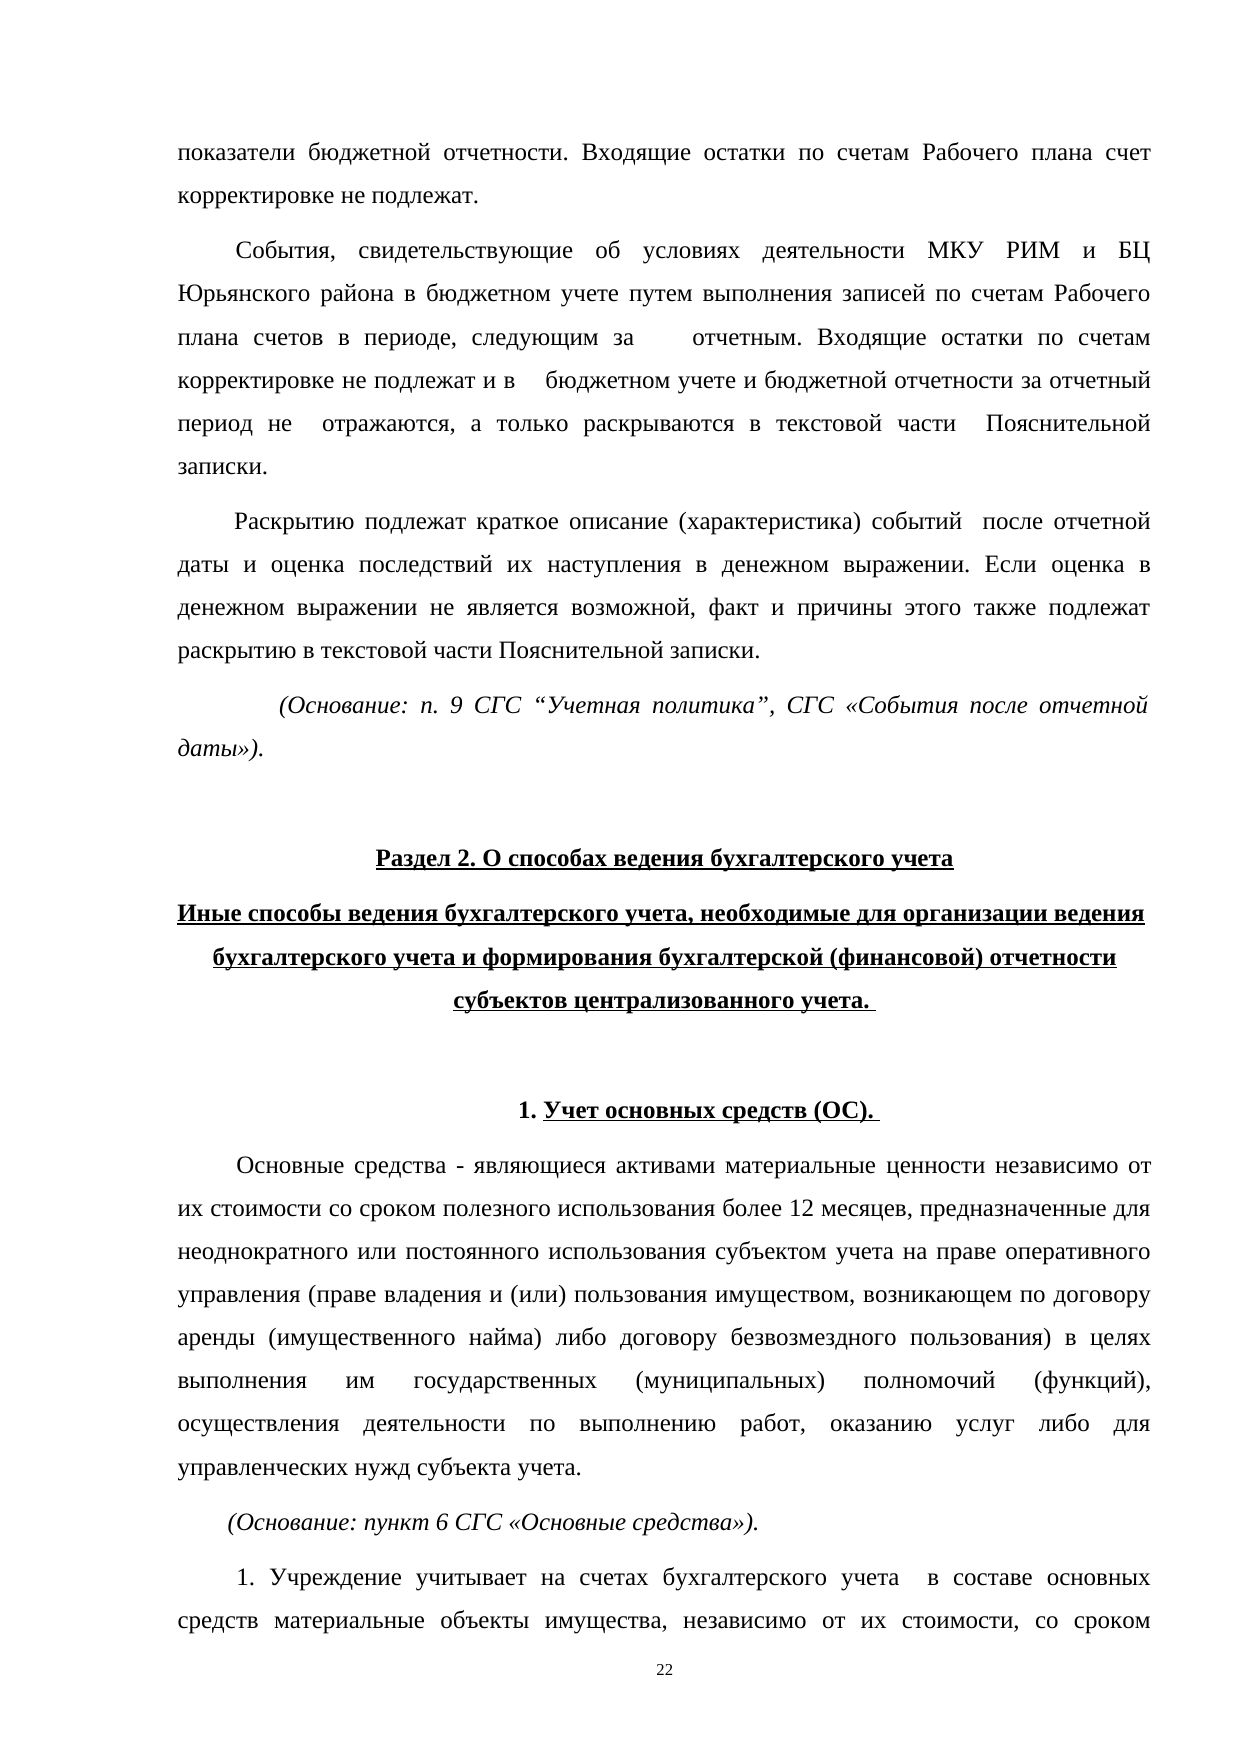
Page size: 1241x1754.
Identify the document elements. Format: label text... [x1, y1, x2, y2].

text Основные средства - являющиеся активами материальные ценности независимо от их стоимости со сроком полезного использования более 12 месяцев, предназначенные для неоднократного или постоянного использования субъектом учета на праве оперативного управления (праве владения и (или) пользования имуществом, возникающем по договору аренды (имущественного найма) либо договору безвозмездного пользования) в целях выполнения им государственных (муниципальных) полномочий (функций), осуществления деятельности по выполнению работ, оказанию услуг либо для управленческих нужд субъекта учета. [177, 1150, 1152, 1480]
text 1. Учет основных средств (ОС). [177, 1095, 1152, 1123]
text Иные способы ведения бухгалтерского учета, необходимые для организации ведения бухгалтерского учета и формирования бухгалтерской (финансовой) отчетности субъектов централизованного учета. [170, 898, 1152, 1013]
text (Основание: пункт 6 СГС «Основные средства»). [177, 1507, 1152, 1535]
text 1. Учреждение учитывает на счетах бухгалтерского учета в составе основных средств материальные объекты имущества, независимо от их стоимости, со сроком [177, 1562, 1152, 1633]
text Раскрытию подлежат краткое описание (характеристика) событий после отчетной даты и оценка последствий их наступления в денежном выражении. Если оценка в денежном выражении не является возможной, факт и причины этого также подлежат раскрытию в текстовой части Пояснительной записки. [177, 506, 1152, 664]
text показатели бюджетной отчетности. Входящие остатки по счетам Рабочего плана счет корректировке не подлежат. [177, 137, 1152, 209]
text События, свидетельствующие об условиях деятельности МКУ РИМ и БЦ Юрьянского района в бюджетном учете путем выполнения записей по счетам Рабочего плана счетов в периоде, следующим за отчетным. Входящие остатки по счетам корректировке не подлежат и в бюджетном учете и бюджетной отчетности за отчетный период не отражаются, а только раскрываются в текстовой части Пояснительной записки. [177, 235, 1152, 480]
text (Основание: п. 9 СГС “Учетная политика”, СГС «События после отчетной даты»). [177, 690, 1152, 762]
subtitle Раздел 2. О способах ведения бухгалтерского учета [177, 843, 1152, 872]
